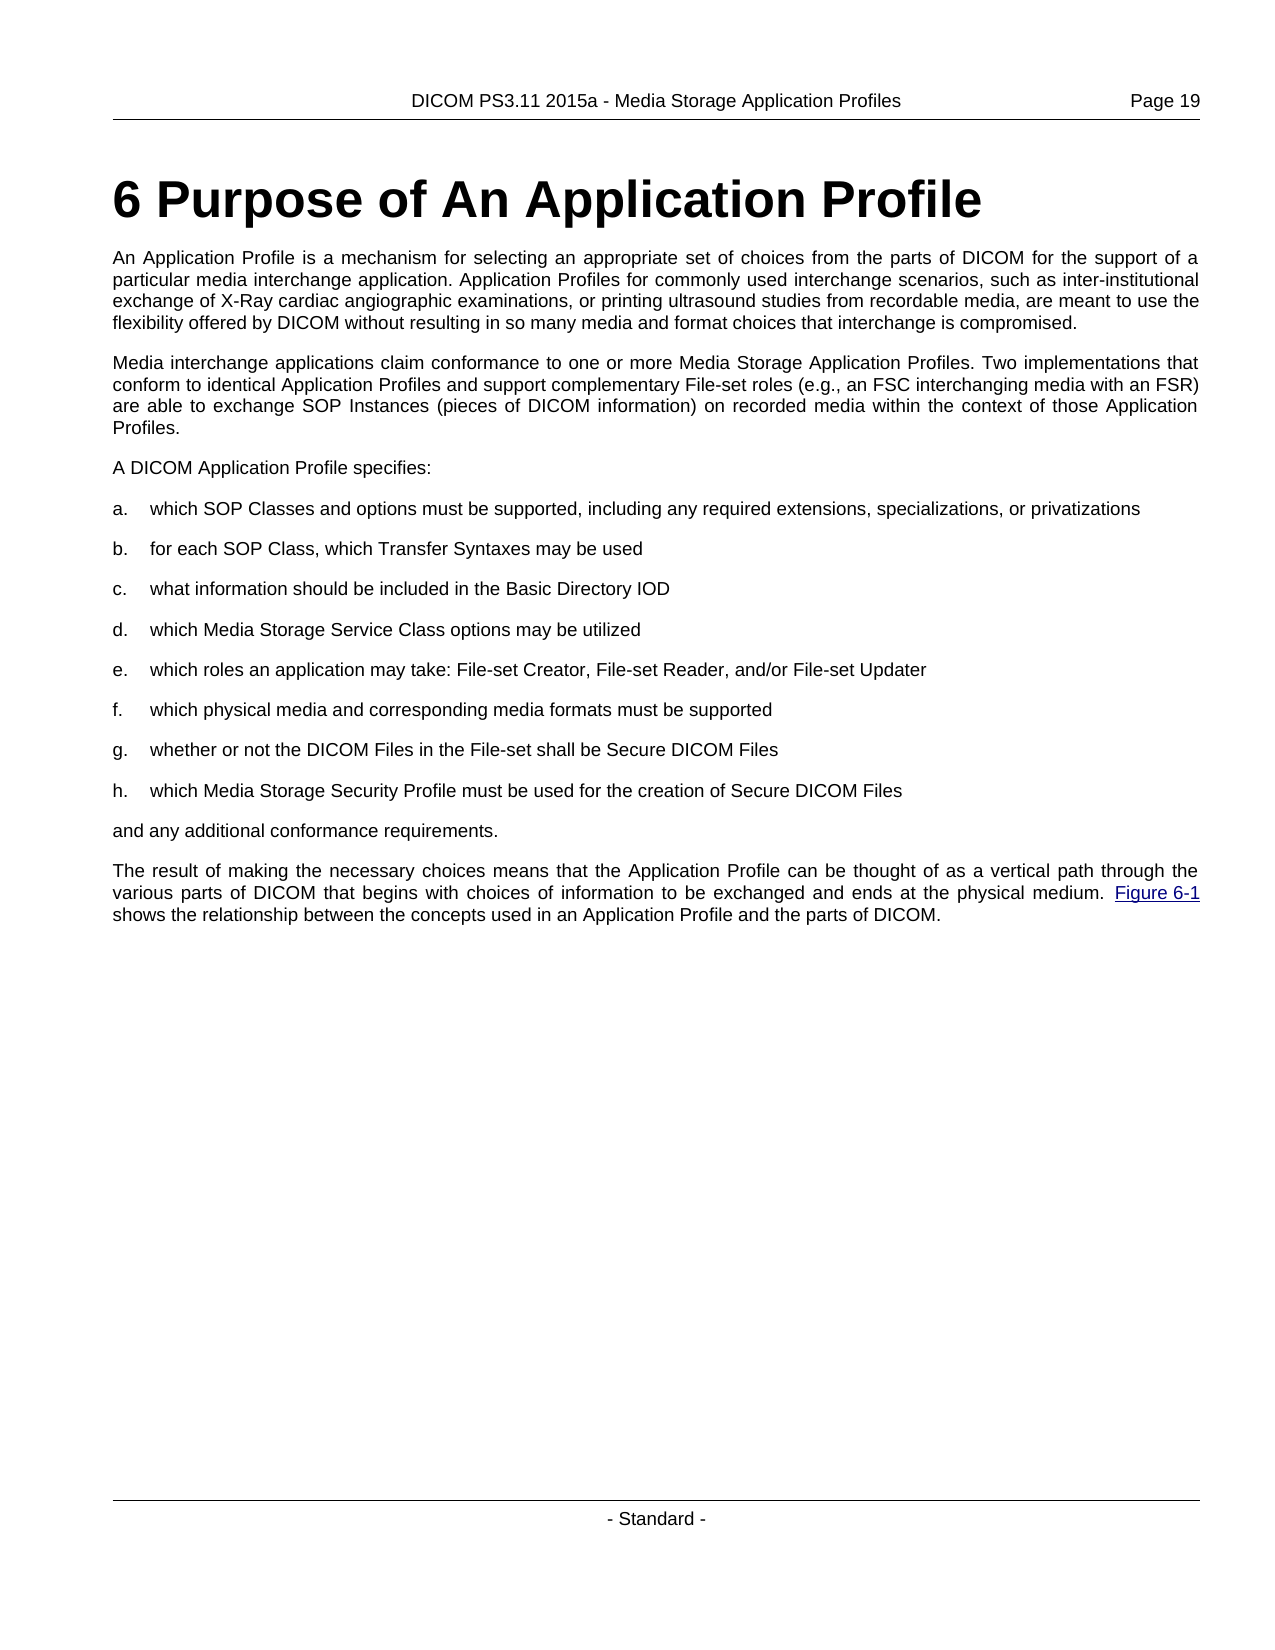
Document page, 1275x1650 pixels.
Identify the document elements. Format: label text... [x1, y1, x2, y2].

text A DICOM Application Profile specifies: [112, 457, 1200, 479]
text An Application Profile is a mechanism for selecting an appropriate set of choices from the parts of DICOM for the support of a particular media interchange application. Application Profiles for commonly used interchange scenarios, such as inter-institutional exchange of X-Ray cardiac angiographic examinations, or printing ultrasound studies from recordable media, are meant to use the flexibility offered by DICOM without resulting in so many media and format choices that interchange is compromised. [112, 247, 1200, 333]
list for each SOP Class, which Transfer Syntaxes may be used [112, 538, 1200, 559]
list which physical media and corresponding media formats must be supported [112, 699, 1200, 721]
text and any additional conformance requirements. [112, 820, 1200, 841]
text 6 Purpose of An Application Profile [112, 169, 1200, 228]
list whether or not the DICOM Files in the File-set shall be Secure DICOM Files [112, 739, 1200, 761]
list which SOP Classes and options must be supported, including any required extensions, specializations, or privatizations [112, 497, 1200, 519]
list what information should be included in the Basic Directory IOD [112, 578, 1200, 599]
list which roles an application may take: File-set Creator, File-set Reader, and/or File-set Updater [112, 659, 1200, 680]
list which Media Storage Security Profile must be used for the creation of Secure DICOM Files [112, 779, 1200, 801]
text Media interchange applications claim conformance to one or more Media Storage Application Profiles. Two implementations that conform to identical Application Profiles and support complementary File-set roles (e.g., an FSC interchanging media with an FSR) are able to exchange SOP Instances (pieces of DICOM information) on recorded media within the context of those Application Profiles. [112, 352, 1200, 438]
list which Media Storage Service Class options may be utilized [112, 618, 1200, 640]
text The result of making the necessary choices means that the Application Profile can be thought of as a vertical path through the various parts of DICOM that begins with choices of information to be exchanged and ends at the physical medium. Figure 6-1 shows the relationship between the concepts used in an Application Profile and the parts of DICOM. [112, 860, 1200, 925]
